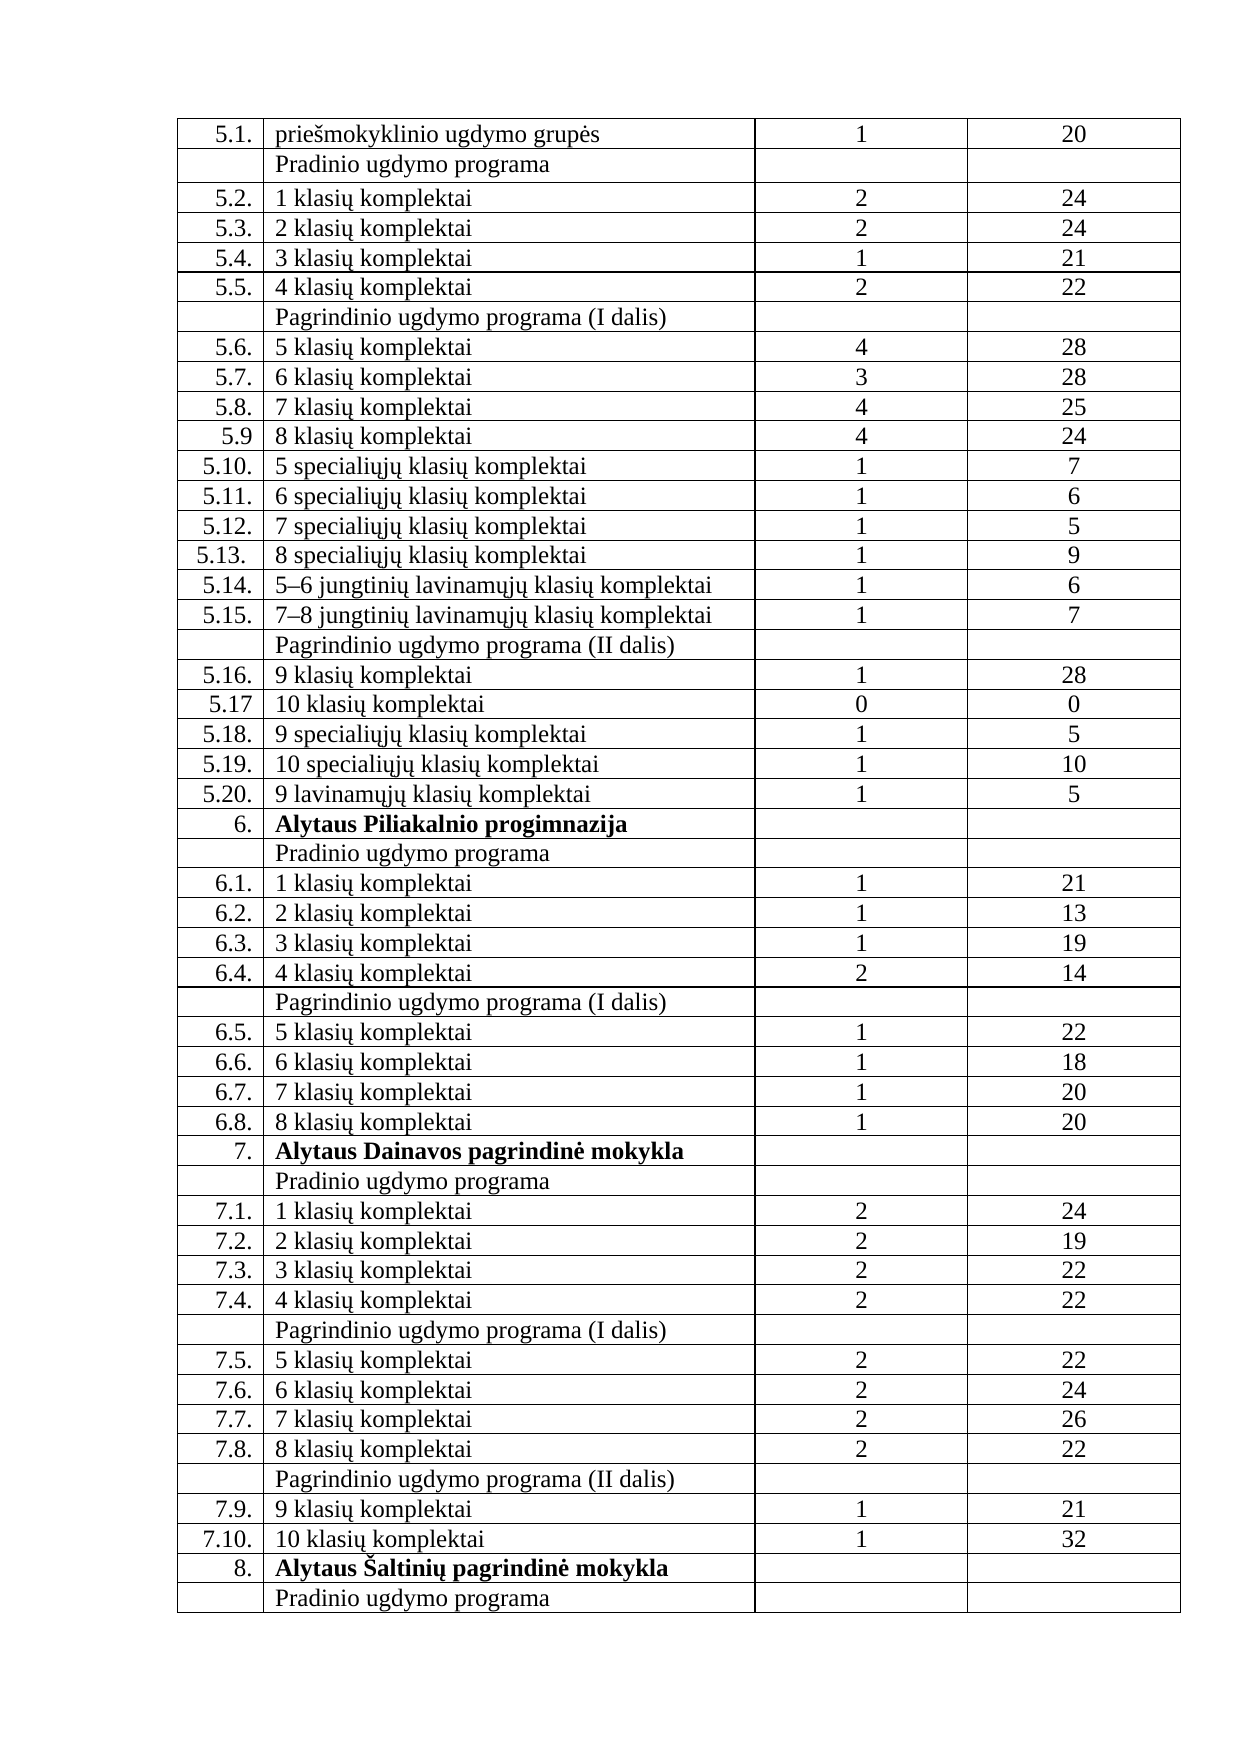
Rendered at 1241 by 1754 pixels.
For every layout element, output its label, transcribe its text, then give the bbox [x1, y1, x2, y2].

table_cell 22 [968, 1256, 1180, 1284]
table_cell 7.5. [178, 1345, 263, 1374]
table_cell 2 [756, 1256, 967, 1284]
table_cell Alytaus Piliakalnio progimnazija [264, 809, 754, 837]
table_cell 6 klasių komplektai [264, 362, 754, 391]
table_cell 4 [756, 332, 967, 361]
table_cell 7–8 jungtinių lavinamųjų klasių komplektai [264, 600, 754, 629]
table_cell Alytaus Šaltinių pagrindinė mokykla [264, 1554, 754, 1582]
table_cell [968, 1315, 1180, 1344]
table_cell 7.6. [178, 1375, 263, 1403]
table_cell 5.7. [178, 362, 263, 391]
table_cell 1 [756, 119, 967, 148]
table_cell 6.1. [178, 868, 263, 897]
table_cell 5 klasių komplektai [264, 332, 754, 361]
table_cell 7.8. [178, 1434, 263, 1463]
table_cell 4 klasių komplektai [264, 958, 754, 986]
table_cell 5.13. [178, 541, 263, 569]
table_cell 1 [756, 868, 967, 897]
table_cell 1 [756, 243, 967, 271]
table_cell Pradinio ugdymo programa [264, 1583, 754, 1612]
table_cell 21 [968, 1494, 1180, 1523]
table_cell 7. [178, 1136, 263, 1165]
table_cell 7.3. [178, 1256, 263, 1284]
table_cell 5.1. [178, 119, 263, 148]
table_cell 6 [968, 570, 1180, 599]
table_cell Pagrindinio ugdymo programa (II dalis) [264, 1464, 754, 1493]
table_cell [968, 988, 1180, 1016]
table_cell 4 klasių komplektai [264, 1285, 754, 1314]
table_cell 6 klasių komplektai [264, 1375, 754, 1403]
table_cell 5.2. [178, 183, 263, 212]
table_cell 9 klasių komplektai [264, 1494, 754, 1523]
table_cell 1 [756, 481, 967, 510]
table_cell 5.17 [178, 690, 263, 718]
table_cell 9 specialiųjų klasių komplektai [264, 719, 754, 748]
table_cell 1 [756, 779, 967, 808]
table_cell 5.9 [178, 421, 263, 450]
table_cell 2 [756, 1434, 967, 1463]
table_cell [756, 1136, 967, 1165]
table_cell 5 specialiųjų klasių komplektai [264, 451, 754, 480]
table_cell 2 klasių komplektai [264, 213, 754, 242]
table_cell 28 [968, 332, 1180, 361]
table_cell 1 [756, 719, 967, 748]
table_cell 7.7. [178, 1405, 263, 1433]
table_cell 1 [756, 1077, 967, 1106]
table_cell 5.12. [178, 511, 263, 539]
table_cell 1 [756, 511, 967, 539]
table_cell 22 [968, 273, 1180, 301]
table_cell [178, 1166, 263, 1195]
table_cell 5.10. [178, 451, 263, 480]
table_cell [756, 988, 967, 1016]
table_cell [756, 630, 967, 659]
table_cell [756, 1464, 967, 1493]
table_cell 2 [756, 1375, 967, 1403]
table_cell 18 [968, 1047, 1180, 1076]
table_cell 5 [968, 511, 1180, 539]
table_cell 9 klasių komplektai [264, 660, 754, 688]
table_cell 7 klasių komplektai [264, 1077, 754, 1106]
table_cell 1 [756, 928, 967, 957]
table_cell 1 [756, 541, 967, 569]
table_cell 5.15. [178, 600, 263, 629]
table_cell 6.8. [178, 1107, 263, 1135]
table_cell 22 [968, 1345, 1180, 1374]
table_cell 1 [756, 570, 967, 599]
table_cell 1 klasių komplektai [264, 868, 754, 897]
table_cell 9 lavinamųjų klasių komplektai [264, 779, 754, 808]
table_cell 22 [968, 1434, 1180, 1463]
table_cell 7.9. [178, 1494, 263, 1523]
table_cell 5.6. [178, 332, 263, 361]
table_cell 6 klasių komplektai [264, 1047, 754, 1076]
table_cell 7 [968, 451, 1180, 480]
table_cell [968, 839, 1180, 867]
table_cell [756, 302, 967, 331]
table_cell 20 [968, 1107, 1180, 1135]
table_cell [968, 149, 1180, 182]
table_cell 21 [968, 243, 1180, 271]
table_cell 20 [968, 1077, 1180, 1106]
table_cell Pagrindinio ugdymo programa (I dalis) [264, 1315, 754, 1344]
table_cell 5.18. [178, 719, 263, 748]
table_cell 6.7. [178, 1077, 263, 1106]
table_cell 28 [968, 362, 1180, 391]
table_cell 5.4. [178, 243, 263, 271]
table_cell 1 klasių komplektai [264, 183, 754, 212]
table_cell 2 klasių komplektai [264, 898, 754, 927]
table_cell 1 [756, 1017, 967, 1046]
table_cell [756, 1583, 967, 1612]
table_cell 2 [756, 273, 967, 301]
table_cell Alytaus Dainavos pagrindinė mokykla [264, 1136, 754, 1165]
table_cell 19 [968, 928, 1180, 957]
table_cell 25 [968, 392, 1180, 420]
table_cell 7 klasių komplektai [264, 392, 754, 420]
table_cell 10 [968, 749, 1180, 778]
table_cell Pradinio ugdymo programa [264, 839, 754, 867]
table_cell 19 [968, 1226, 1180, 1254]
table_cell 6.6. [178, 1047, 263, 1076]
table_cell 3 klasių komplektai [264, 243, 754, 271]
table_cell 1 [756, 1524, 967, 1552]
table_cell 2 [756, 213, 967, 242]
table_cell 4 [756, 421, 967, 450]
table_cell 0 [968, 690, 1180, 718]
table_cell 5 [968, 719, 1180, 748]
table_cell 1 [756, 1494, 967, 1523]
table_cell [756, 1315, 967, 1344]
table_cell 1 [756, 898, 967, 927]
table_cell 2 [756, 1285, 967, 1314]
table_cell 6 [968, 481, 1180, 510]
table_cell 5 klasių komplektai [264, 1017, 754, 1046]
table_cell [968, 809, 1180, 837]
table_cell 10 klasių komplektai [264, 1524, 754, 1552]
table_cell [756, 809, 967, 837]
table_cell [968, 630, 1180, 659]
table_cell 1 [756, 1047, 967, 1076]
table_cell 5.11. [178, 481, 263, 510]
table_cell 5.8. [178, 392, 263, 420]
table_cell 5 klasių komplektai [264, 1345, 754, 1374]
table_cell Pradinio ugdymo programa [264, 149, 754, 182]
table_cell [756, 1166, 967, 1195]
table_cell 5–6 jungtinių lavinamųjų klasių komplektai [264, 570, 754, 599]
table_cell 6. [178, 809, 263, 837]
table_cell 24 [968, 183, 1180, 212]
table_cell 5.16. [178, 660, 263, 688]
table_cell 7 klasių komplektai [264, 1405, 754, 1433]
table_cell 22 [968, 1285, 1180, 1314]
table_cell [178, 149, 263, 182]
table_cell 6.4. [178, 958, 263, 986]
table_cell 32 [968, 1524, 1180, 1552]
table_cell 1 [756, 660, 967, 688]
table_cell [968, 1554, 1180, 1582]
table_cell 2 [756, 183, 967, 212]
table_cell [178, 1315, 263, 1344]
table_cell [178, 1583, 263, 1612]
table_cell 24 [968, 1375, 1180, 1403]
table_cell 20 [968, 119, 1180, 148]
table_cell 4 [756, 392, 967, 420]
table_cell 6.5. [178, 1017, 263, 1046]
table_cell 7.1. [178, 1196, 263, 1225]
table_cell [968, 1166, 1180, 1195]
table_cell 22 [968, 1017, 1180, 1046]
table_cell 2 klasių komplektai [264, 1226, 754, 1254]
table_cell 7.4. [178, 1285, 263, 1314]
table_cell [968, 1136, 1180, 1165]
table_cell [178, 302, 263, 331]
table_cell 26 [968, 1405, 1180, 1433]
table_cell Pagrindinio ugdymo programa (II dalis) [264, 630, 754, 659]
table_cell priešmokyklinio ugdymo grupės [264, 119, 754, 148]
table_cell 2 [756, 1196, 967, 1225]
table_cell 21 [968, 868, 1180, 897]
table_cell 28 [968, 660, 1180, 688]
table_cell 10 klasių komplektai [264, 690, 754, 718]
table_cell 8 klasių komplektai [264, 1107, 754, 1135]
table_cell 10 specialiųjų klasių komplektai [264, 749, 754, 778]
table_cell 2 [756, 958, 967, 986]
table_cell 2 [756, 1405, 967, 1433]
table_cell Pradinio ugdymo programa [264, 1166, 754, 1195]
table_cell 14 [968, 958, 1180, 986]
table_cell [756, 149, 967, 182]
table_cell 5.19. [178, 749, 263, 778]
table_cell [968, 1583, 1180, 1612]
table_cell 7.10. [178, 1524, 263, 1552]
table_cell 5 [968, 779, 1180, 808]
table_cell [178, 1464, 263, 1493]
table_cell [178, 988, 263, 1016]
table_cell 5.14. [178, 570, 263, 599]
table_cell 7 [968, 600, 1180, 629]
table_cell 7.2. [178, 1226, 263, 1254]
table_cell 1 [756, 451, 967, 480]
table_cell 24 [968, 421, 1180, 450]
table_cell 13 [968, 898, 1180, 927]
table_cell 4 klasių komplektai [264, 273, 754, 301]
table_cell [756, 839, 967, 867]
table_cell 2 [756, 1345, 967, 1374]
table_cell 3 klasių komplektai [264, 928, 754, 957]
table_cell 5.3. [178, 213, 263, 242]
table_cell 5.20. [178, 779, 263, 808]
table_cell 3 klasių komplektai [264, 1256, 754, 1284]
table_cell 7 specialiųjų klasių komplektai [264, 511, 754, 539]
table_cell 24 [968, 213, 1180, 242]
table_cell [178, 630, 263, 659]
table_cell 24 [968, 1196, 1180, 1225]
table_cell 3 [756, 362, 967, 391]
table_cell 6 specialiųjų klasių komplektai [264, 481, 754, 510]
table_cell Pagrindinio ugdymo programa (I dalis) [264, 302, 754, 331]
table_cell [968, 302, 1180, 331]
table_cell 8 klasių komplektai [264, 421, 754, 450]
table_cell 6.2. [178, 898, 263, 927]
table_cell 5.5. [178, 273, 263, 301]
table_cell 8 klasių komplektai [264, 1434, 754, 1463]
table_cell [968, 1464, 1180, 1493]
table_cell 8. [178, 1554, 263, 1582]
table_cell 2 [756, 1226, 967, 1254]
table_cell 6.3. [178, 928, 263, 957]
table_cell 1 klasių komplektai [264, 1196, 754, 1225]
table_cell Pagrindinio ugdymo programa (I dalis) [264, 988, 754, 1016]
table_cell 1 [756, 600, 967, 629]
table_cell [756, 1554, 967, 1582]
table_cell [178, 839, 263, 867]
table_cell 9 [968, 541, 1180, 569]
table_cell 1 [756, 1107, 967, 1135]
table_cell 8 specialiųjų klasių komplektai [264, 541, 754, 569]
table_cell 1 [756, 749, 967, 778]
table_cell 0 [756, 690, 967, 718]
